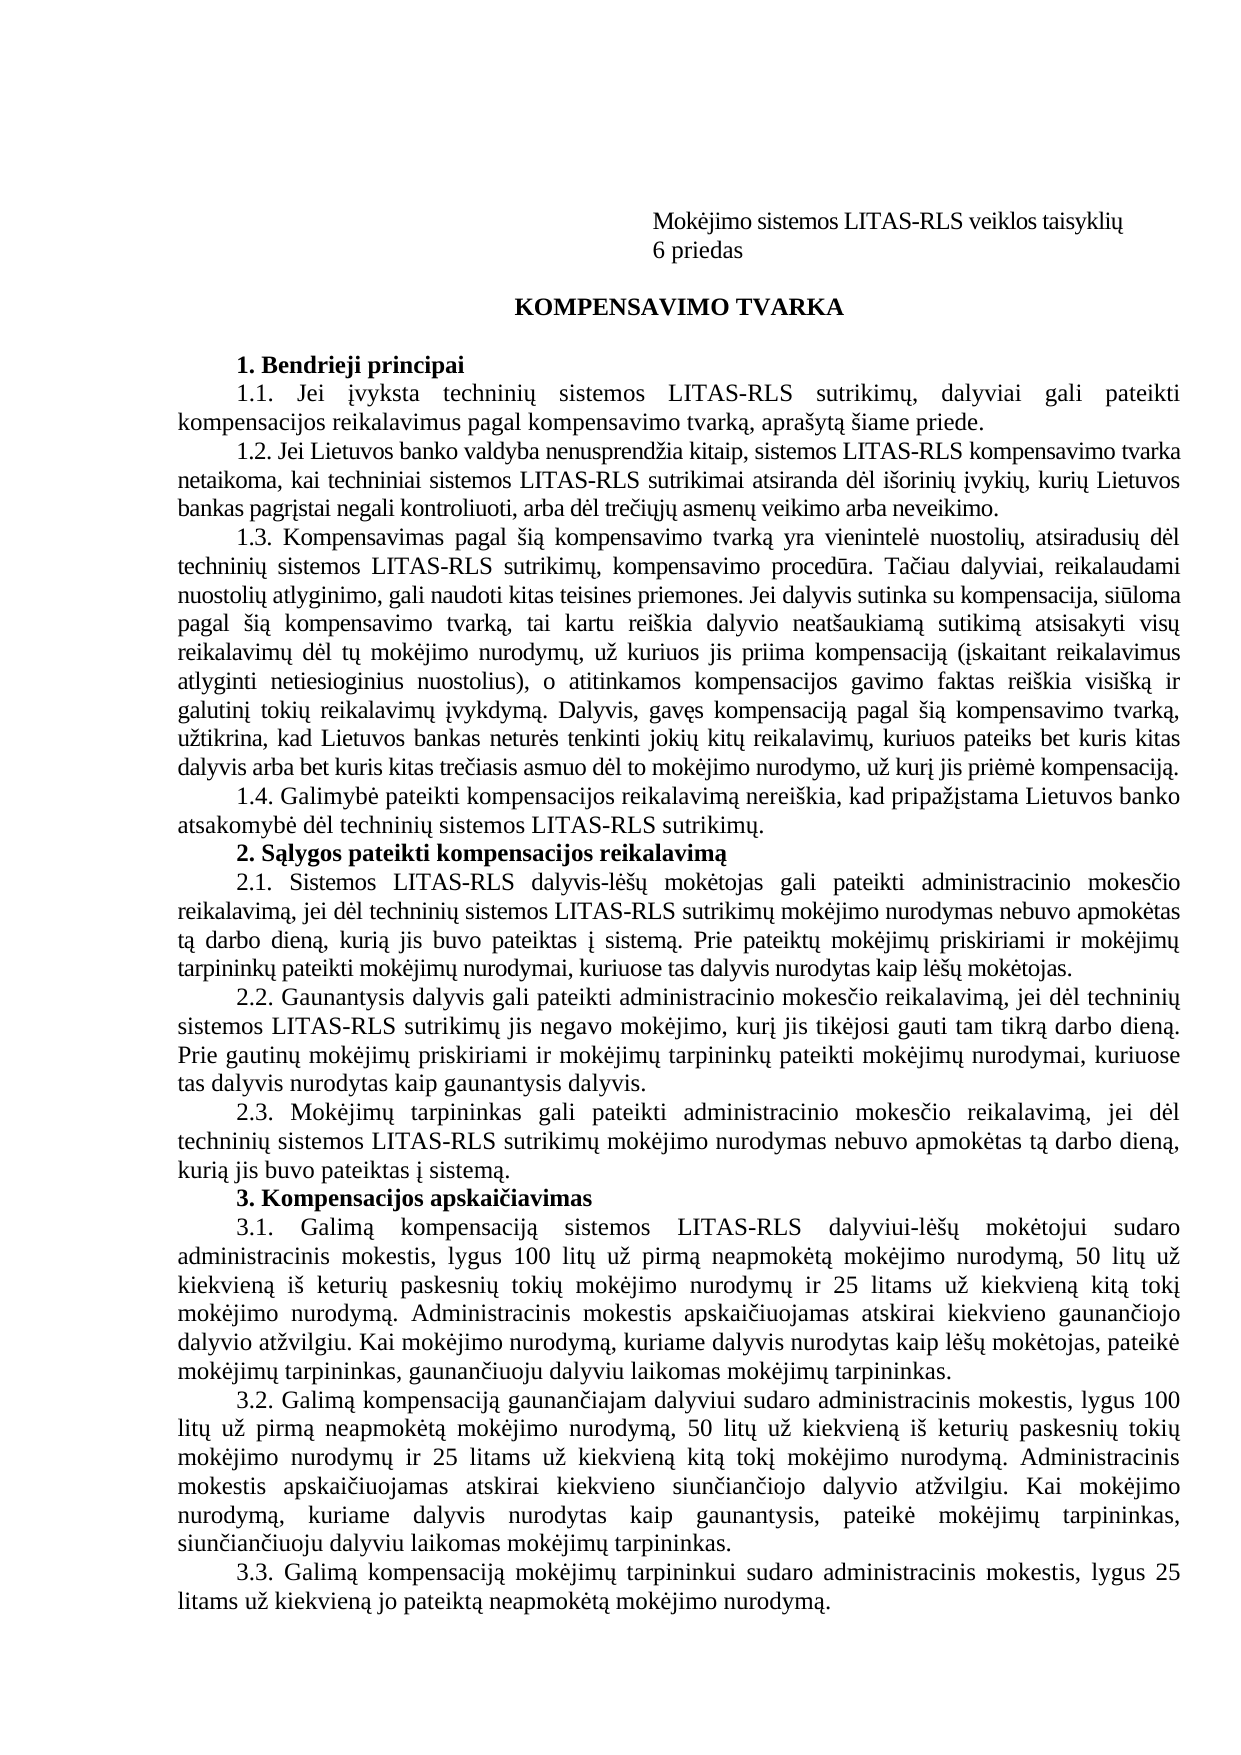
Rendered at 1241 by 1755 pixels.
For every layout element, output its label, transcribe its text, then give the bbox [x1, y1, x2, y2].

text 1.1. Jei įvyksta techninių sistemos LITAS-RLS sutrikimų, dalyviai gali pateikti kompensacijos reikalavimus pagal kompensavimo tvarką, aprašytą šiame priede. [177, 378, 1181, 436]
text 2.2. Gaunantysis dalyvis gali pateikti administracinio mokesčio reikalavimą, jei dėl techninių sistemos LITAS-RLS sutrikimų jis negavo mokėjimo, kurį jis tikėjosi gauti tam tikrą darbo dieną. Prie gautinų mokėjimų priskiriami ir mokėjimų tarpininkų pateikti mokėjimų nurodymai, kuriuose tas dalyvis nurodytas kaip gaunantysis dalyvis. [177, 982, 1181, 1097]
text 1. Bendrieji principai [177, 350, 1181, 378]
text 3. Kompensacijos apskaičiavimas [177, 1183, 1181, 1212]
text 3.1. Galimą kompensaciją sistemos LITAS-RLS dalyviui-lėšų mokėtojui sudaro administracinis mokestis, lygus 100 litų už pirmą neapmokėtą mokėjimo nurodymą, 50 litų už kiekvieną iš keturių paskesnių tokių mokėjimo nurodymų ir 25 litams už kiekvieną kitą tokį mokėjimo nurodymą. Administracinis mokestis apskaičiuojamas atskirai kiekvieno gaunančiojo dalyvio atžvilgiu. Kai mokėjimo nurodymą, kuriame dalyvis nurodytas kaip lėšų mokėtojas, pateikė mokėjimų tarpininkas, gaunančiuoju dalyviu laikomas mokėjimų tarpininkas. [177, 1212, 1181, 1385]
text 3.2. Galimą kompensaciją gaunančiajam dalyviui sudaro administracinis mokestis, lygus 100 litų už pirmą neapmokėtą mokėjimo nurodymą, 50 litų už kiekvieną iš keturių paskesnių tokių mokėjimo nurodymų ir 25 litams už kiekvieną kitą tokį mokėjimo nurodymą. Administracinis mokestis apskaičiuojamas atskirai kiekvieno siunčiančiojo dalyvio atžvilgiu. Kai mokėjimo nurodymą, kuriame dalyvis nurodytas kaip gaunantysis, pateikė mokėjimų tarpininkas, siunčiančiuoju dalyviu laikomas mokėjimų tarpininkas. [177, 1385, 1181, 1557]
text 2. Sąlygos pateikti kompensacijos reikalavimą [177, 838, 1181, 867]
text 3.3. Galimą kompensaciją mokėjimų tarpininkui sudaro administracinis mokestis, lygus 25 litams už kiekvieną jo pateiktą neapmokėtą mokėjimo nurodymą. [177, 1557, 1181, 1615]
text 2.3. Mokėjimų tarpininkas gali pateikti administracinio mokesčio reikalavimą, jei dėl techninių sistemos LITAS-RLS sutrikimų mokėjimo nurodymas nebuvo apmokėtas tą darbo dieną, kurią jis buvo pateiktas į sistemą. [177, 1097, 1181, 1183]
text 6 priedas [652, 235, 1181, 263]
text 2.1. Sistemos LITAS-RLS dalyvis-lėšų mokėtojas gali pateikti administracinio mokesčio reikalavimą, jei dėl techninių sistemos LITAS-RLS sutrikimų mokėjimo nurodymas nebuvo apmokėtas tą darbo dieną, kurią jis buvo pateiktas į sistemą. Prie pateiktų mokėjimų priskiriami ir mokėjimų tarpininkų pateikti mokėjimų nurodymai, kuriuose tas dalyvis nurodytas kaip lėšų mokėtojas. [177, 867, 1181, 982]
text 1.3. Kompensavimas pagal šią kompensavimo tvarką yra vienintelė nuostolių, atsiradusių dėl techninių sistemos LITAS-RLS sutrikimų, kompensavimo procedūra. Tačiau dalyviai, reikalaudami nuostolių atlyginimo, gali naudoti kitas teisines priemones. Jei dalyvis sutinka su kompensacija, siūloma pagal šią kompensavimo tvarką, tai kartu reiškia dalyvio neatšaukiamą sutikimą atsisakyti visų reikalavimų dėl tų mokėjimo nurodymų, už kuriuos jis priima kompensaciją (įskaitant reikalavimus atlyginti netiesioginius nuostolius), o atitinkamos kompensacijos gavimo faktas reiškia visišką ir galutinį tokių reikalavimų įvykdymą. Dalyvis, gavęs kompensaciją pagal šią kompensavimo tvarką, užtikrina, kad Lietuvos bankas neturės tenkinti jokių kitų reikalavimų, kuriuos pateiks bet kuris kitas dalyvis arba bet kuris kitas trečiasis asmuo dėl to mokėjimo nurodymo, už kurį jis priėmė kompensaciją. [177, 522, 1181, 781]
text KOMPENSAVIMO TVARKA [177, 292, 1181, 321]
text Mokėjimo sistemos LITAS-RLS veiklos taisyklių [652, 206, 1181, 235]
text 1.4. Galimybė pateikti kompensacijos reikalavimą nereiškia, kad pripažįstama Lietuvos banko atsakomybė dėl techninių sistemos LITAS-RLS sutrikimų. [177, 781, 1181, 838]
text 1.2. Jei Lietuvos banko valdyba nenusprendžia kitaip, sistemos LITAS-RLS kompensavimo tvarka netaikoma, kai techniniai sistemos LITAS-RLS sutrikimai atsiranda dėl išorinių įvykių, kurių Lietuvos bankas pagrįstai negali kontroliuoti, arba dėl trečiųjų asmenų veikimo arba neveikimo. [177, 436, 1181, 522]
